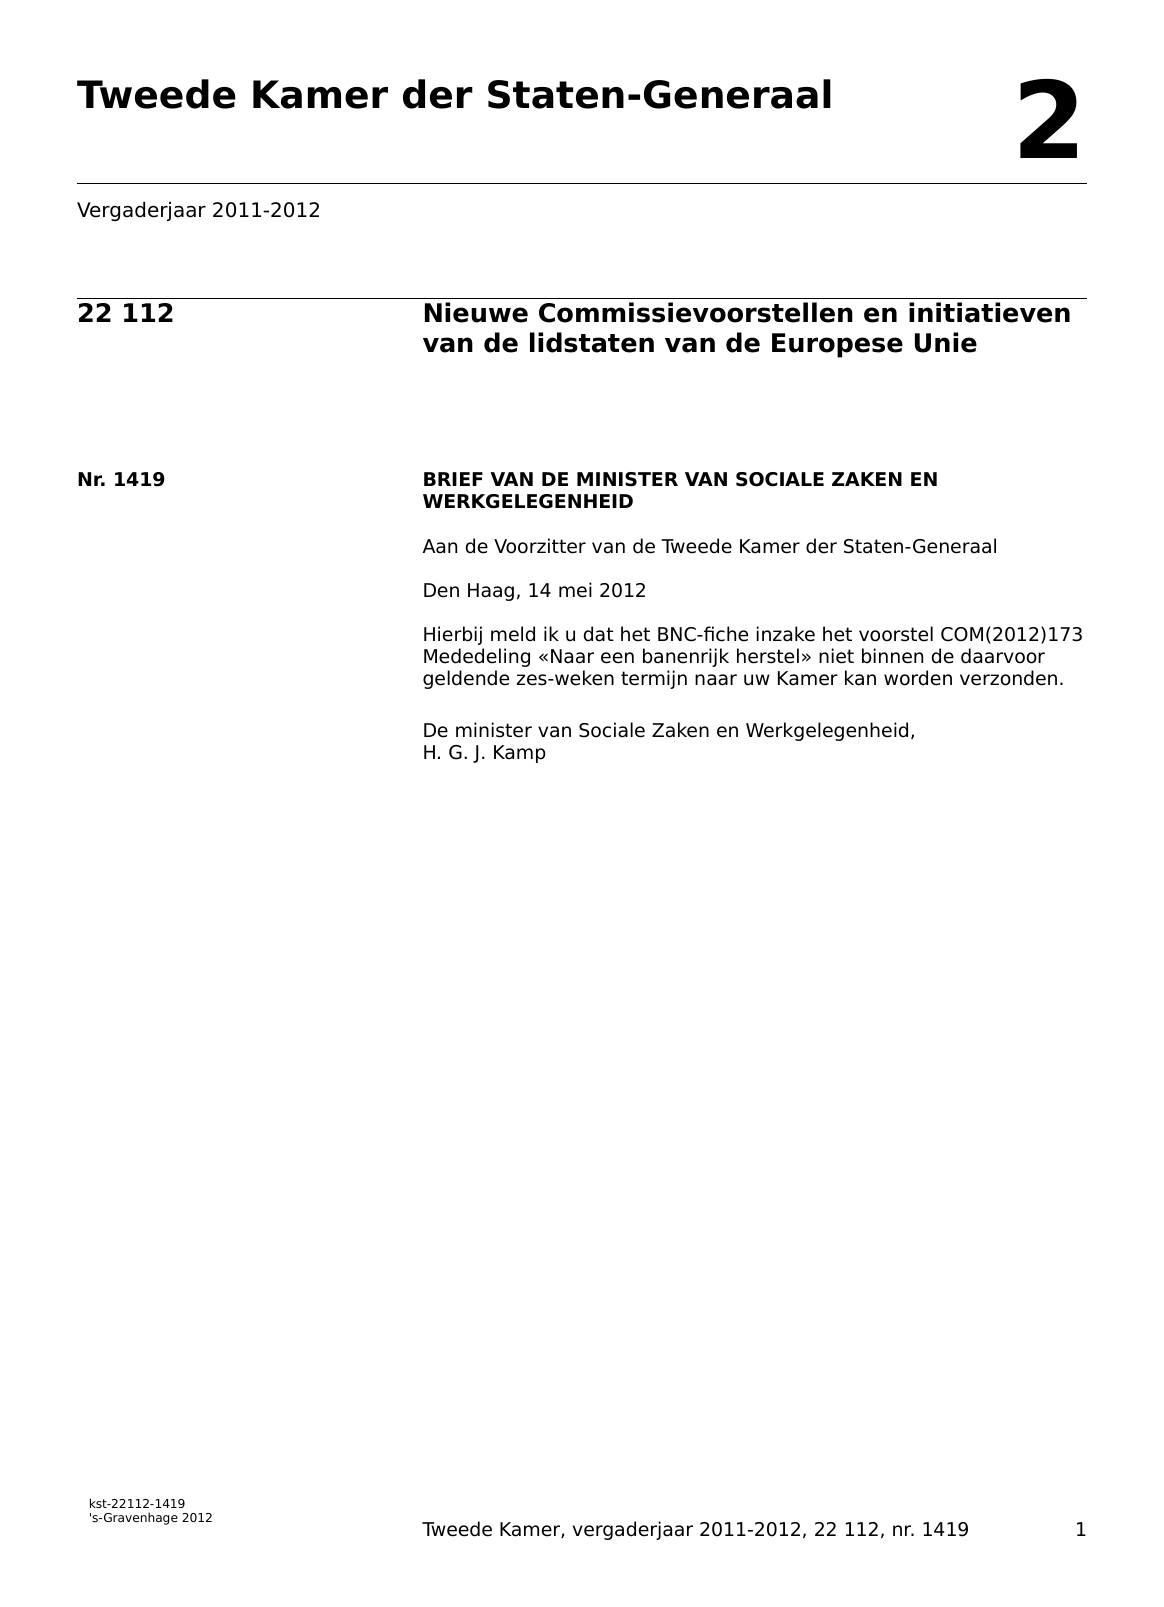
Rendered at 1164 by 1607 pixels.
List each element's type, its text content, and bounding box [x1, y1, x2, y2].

text Den Haag, 14 mei 2012 [422, 580, 1087, 602]
table_header 2 [886, 59, 1087, 183]
subtitle 22 112 Nieuwe Commissievoorstellen en initiatieven van de lidstaten van de Europese Unie [77, 299, 1087, 358]
text Hierbij meld ik u dat het BNC-fiche inzake het voorstel COM(2012)173 Mededeling «Naar een banenrijk herstel» niet binnen de daarvoor geldende zes-weken termijn naar uw Kamer kan worden verzonden. [422, 624, 1087, 690]
subtitle Nr. 1419 BRIEF VAN DE MINISTER VAN SOCIALE ZAKEN EN WERKGELEGENHEID [77, 469, 1087, 513]
table_cell Vergaderjaar 2011-2012 [77, 184, 1087, 298]
text Aan de Voorzitter van de Tweede Kamer der Staten-Generaal [422, 536, 1087, 557]
table_header Tweede Kamer der Staten-Generaal [77, 59, 886, 183]
text kst-22112-1419 [88, 1497, 323, 1511]
text De minister van Sociale Zaken en Werkgelegenheid, H. G. J. Kamp [422, 720, 1087, 764]
text 's-Gravenhage 2012 [88, 1511, 323, 1525]
